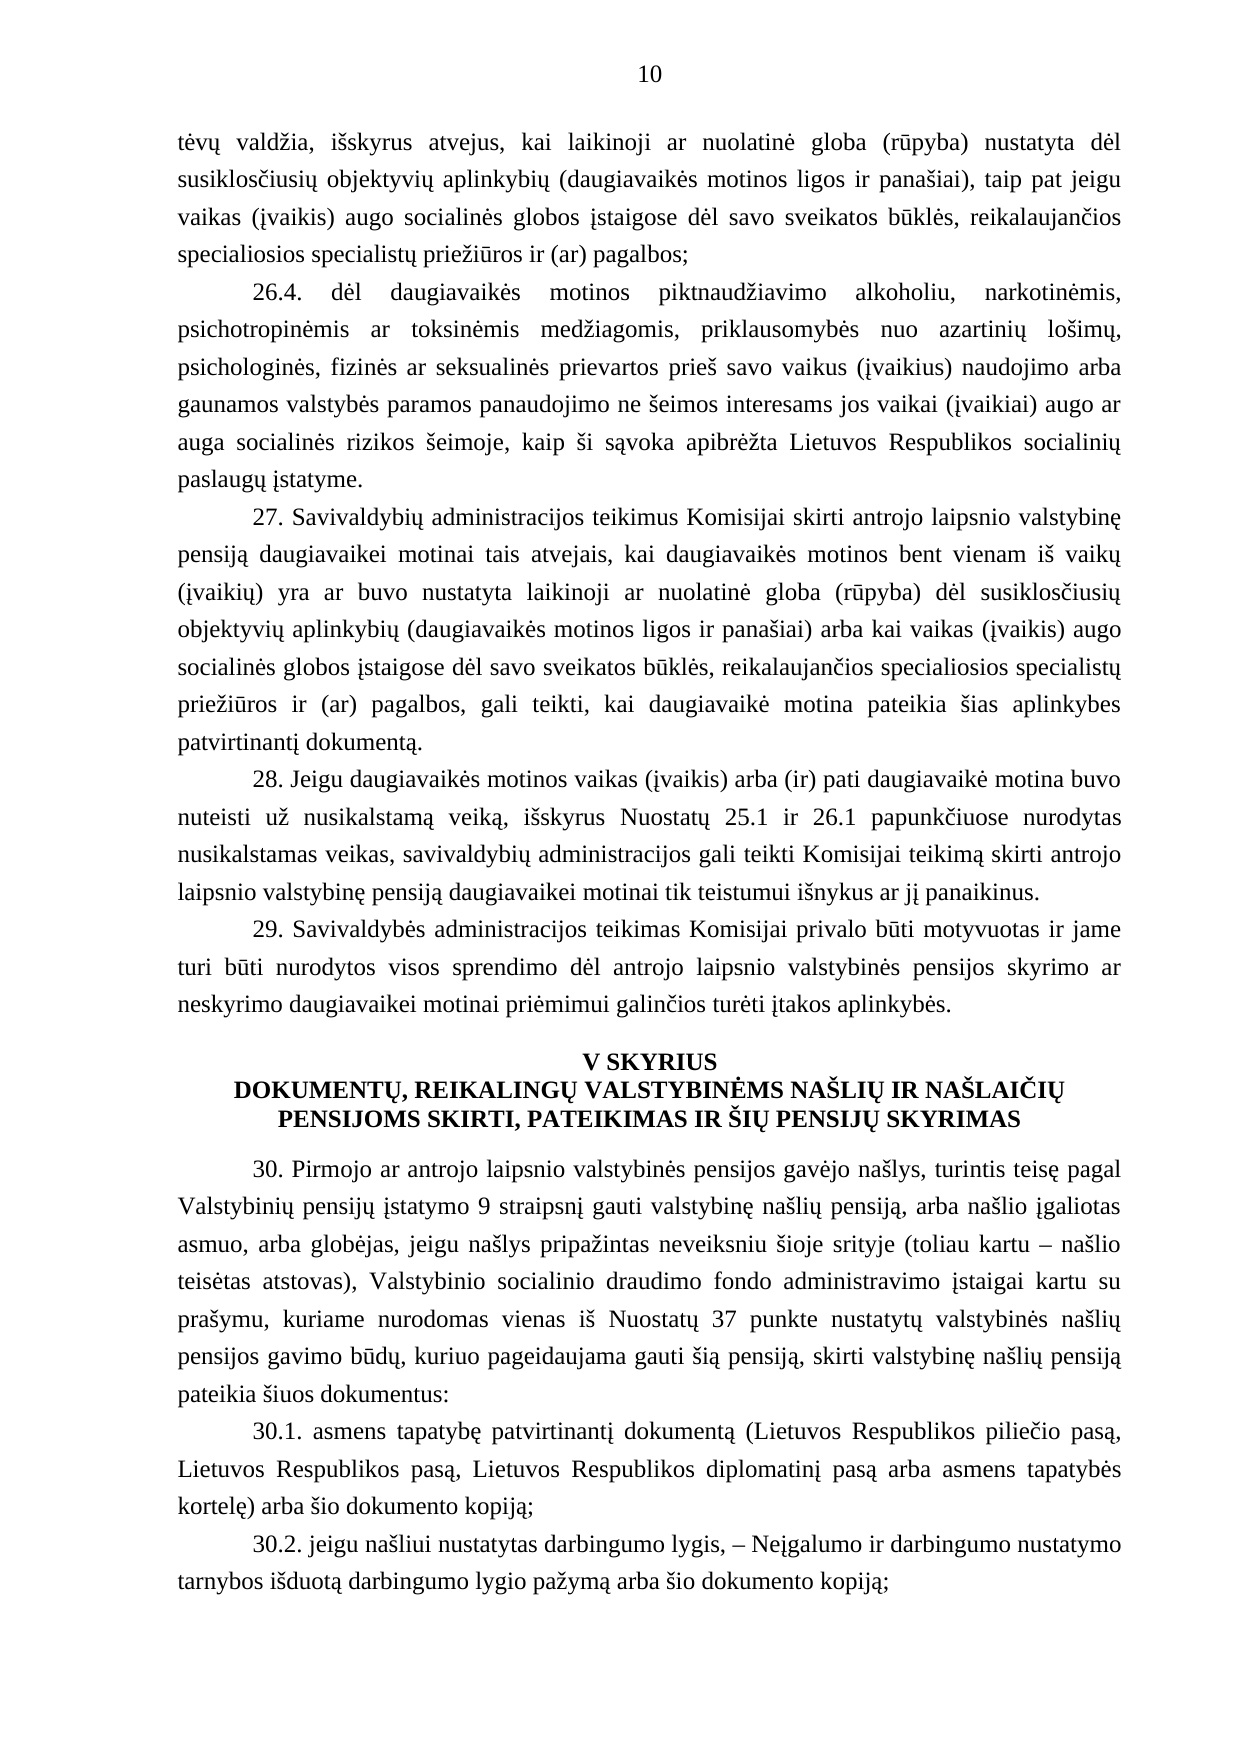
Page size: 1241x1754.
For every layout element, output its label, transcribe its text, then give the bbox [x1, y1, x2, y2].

text 29. Savivaldybės administracijos teikimas Komisijai privalo būti motyvuotas ir jame turi būti nurodytos visos sprendimo dėl antrojo laipsnio valstybinės pensijos skyrimo ar neskyrimo daugiavaikei motinai priėmimui galinčios turėti įtakos aplinkybės. [177, 906, 1122, 1018]
text 27. Savivaldybių administracijos teikimus Komisijai skirti antrojo laipsnio valstybinę pensiją daugiavaikei motinai tais atvejais, kai daugiavaikės motinos bent vienam iš vaikų (įvaikių) yra ar buvo nustatyta laikinoji ar nuolatinė globa (rūpyba) dėl susiklosčiusių objektyvių aplinkybių (daugiavaikės motinos ligos ir panašiai) arba kai vaikas (įvaikis) augo socialinės globos įstaigose dėl savo sveikatos būklės, reikalaujančios specialiosios specialistų priežiūros ir (ar) pagalbos, gali teikti, kai daugiavaikė motina pateikia šias aplinkybes patvirtinantį dokumentą. [177, 493, 1122, 756]
text 28. Jeigu daugiavaikės motinos vaikas (įvaikis) arba (ir) pati daugiavaikė motina buvo nuteisti už nusikalstamą veiką, išskyrus Nuostatų 25.1 ir 26.1 papunkčiuose nurodytas nusikalstamas veikas, savivaldybių administracijos gali teikti Komisijai teikimą skirti antrojo laipsnio valstybinę pensiją daugiavaikei motinai tik teistumui išnykus ar jį panaikinus. [177, 756, 1122, 906]
text 26.4. dėl daugiavaikės motinos piktnaudžiavimo alkoholiu, narkotinėmis, psichotropinėmis ar toksinėmis medžiagomis, priklausomybės nuo azartinių lošimų, psichologinės, fizinės ar seksualinės prievartos prieš savo vaikus (įvaikius) naudojimo arba gaunamos valstybės paramos panaudojimo ne šeimos interesams jos vaikai (įvaikiai) augo ar auga socialinės rizikos šeimoje, kaip ši sąvoka apibrėžta Lietuvos Respublikos socialinių paslaugų įstatyme. [177, 268, 1122, 493]
text DOKUMENTŲ, REIKALINGŲ VALSTYBINĖMS NAŠLIŲ IR NAŠLAIČIŲ PENSIJOMS SKIRTI, PATEIKIMAS IR ŠIŲ PENSIJŲ SKYRIMAS [177, 1076, 1122, 1133]
text V SKYRIUS [177, 1047, 1122, 1076]
text 30. Pirmojo ar antrojo laipsnio valstybinės pensijos gavėjo našlys, turintis teisę pagal Valstybinių pensijų įstatymo 9 straipsnį gauti valstybinę našlių pensiją, arba našlio įgaliotas asmuo, arba globėjas, jeigu našlys pripažintas neveiksniu šioje srityje (toliau kartu – našlio teisėtas atstovas), Valstybinio socialinio draudimo fondo administravimo įstaigai kartu su prašymu, kuriame nurodomas vienas iš Nuostatų 37 punkte nustatytų valstybinės našlių pensijos gavimo būdų, kuriuo pageidaujama gauti šią pensiją, skirti valstybinę našlių pensiją pateikia šiuos dokumentus: [177, 1145, 1122, 1408]
text 30.1. asmens tapatybę patvirtinantį dokumentą (Lietuvos Respublikos piliečio pasą, Lietuvos Respublikos pasą, Lietuvos Respublikos diplomatinį pasą arba asmens tapatybės kortelę) arba šio dokumento kopiją; [177, 1408, 1122, 1520]
text 30.2. jeigu našliui nustatytas darbingumo lygis, – Neįgalumo ir darbingumo nustatymo tarnybos išduotą darbingumo lygio pažymą arba šio dokumento kopiją; [177, 1520, 1122, 1595]
text tėvų valdžia, išskyrus atvejus, kai laikinoji ar nuolatinė globa (rūpyba) nustatyta dėl susiklosčiusių objektyvių aplinkybių (daugiavaikės motinos ligos ir panašiai), taip pat jeigu vaikas (įvaikis) augo socialinės globos įstaigose dėl savo sveikatos būklės, reikalaujančios specialiosios specialistų priežiūros ir (ar) pagalbos; [177, 118, 1122, 268]
